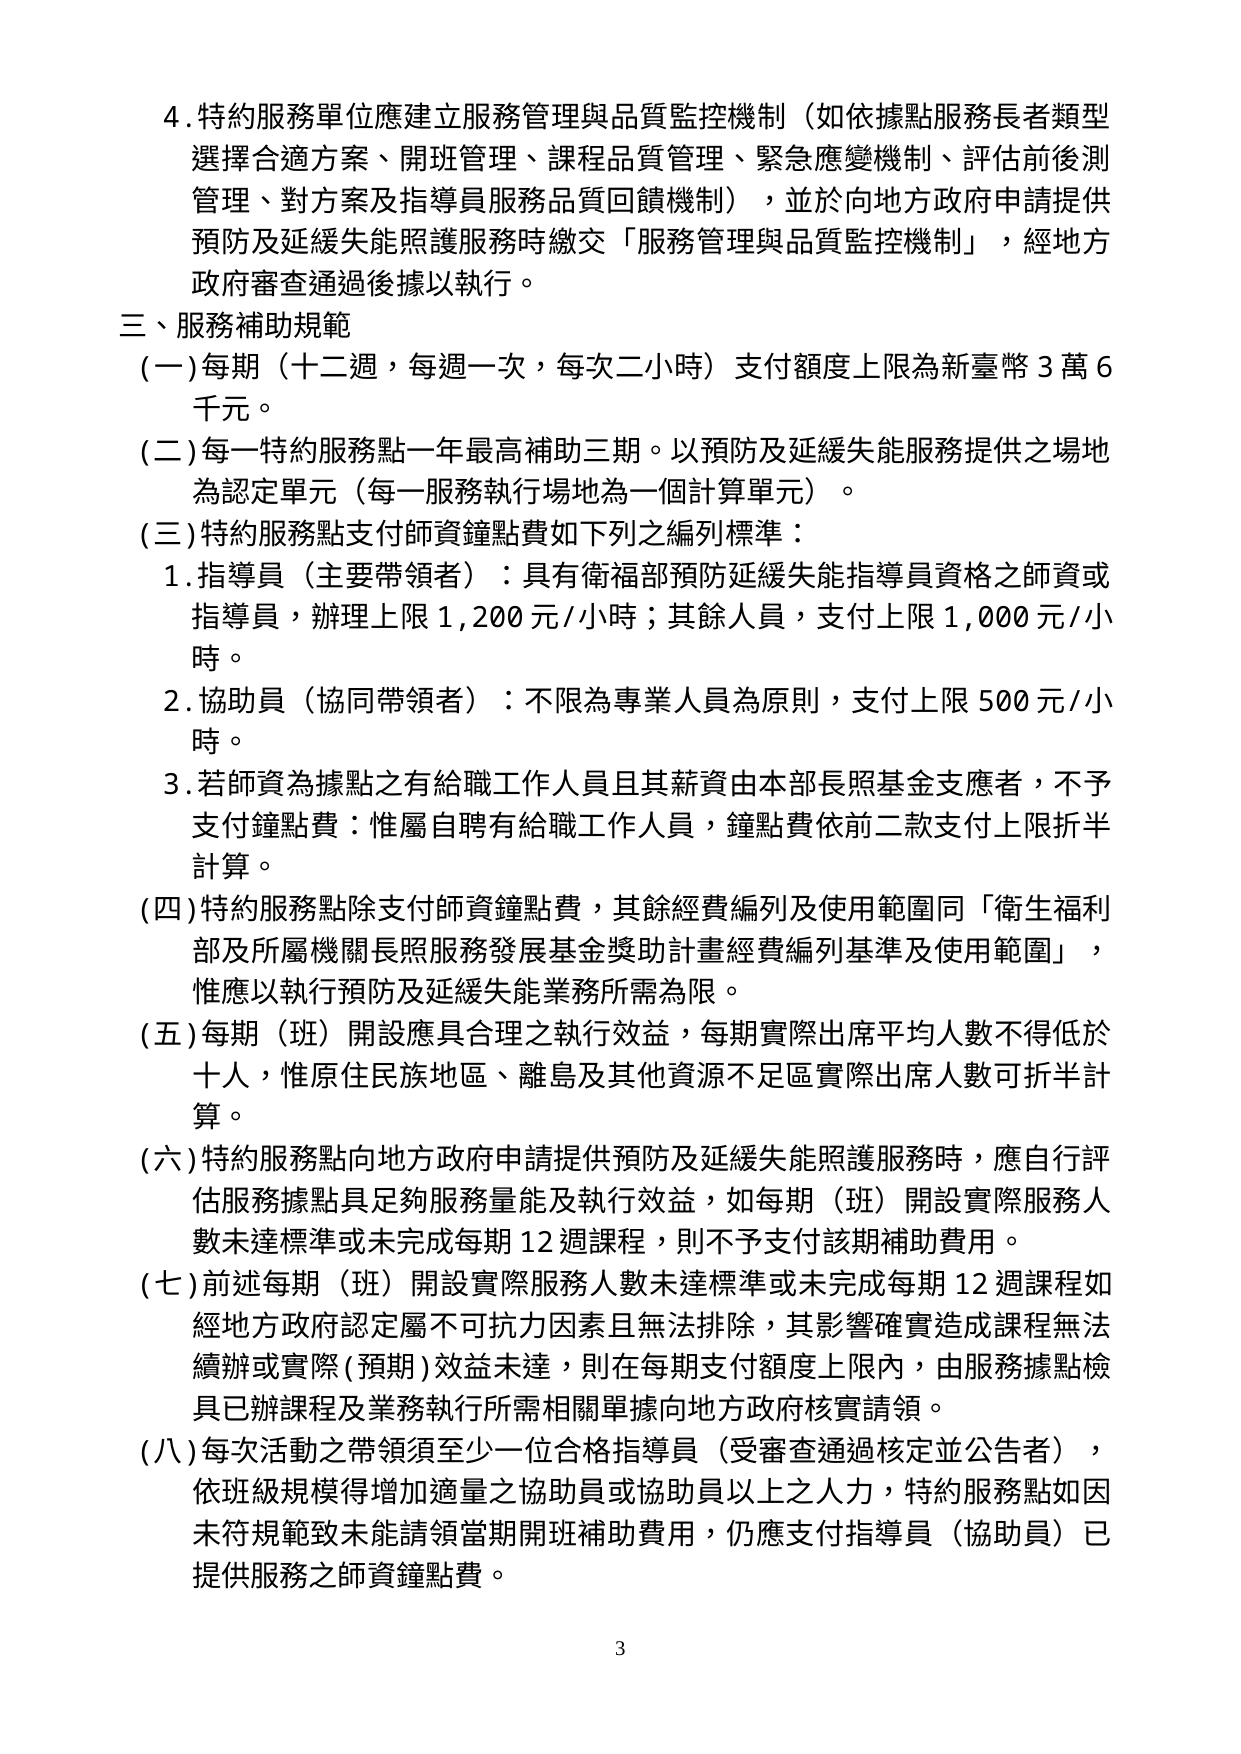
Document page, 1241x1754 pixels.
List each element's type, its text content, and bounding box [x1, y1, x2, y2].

text (一)每期（十二週，每週一次，每次二小時）支付額度上限為新臺幣3萬6千元。 [118, 344, 1113, 428]
text (二)每一特約服務點一年最高補助三期。以預防及延緩失能服務提供之場地為認定單元（每一服務執行場地為一個計算單元）。 [118, 428, 1113, 511]
text (六)特約服務點向地方政府申請提供預防及延緩失能照護服務時，應自行評估服務據點具足夠服務量能及執行效益，如每期（班）開設實際服務人數未達標準或未完成每期12週課程，則不予支付該期補助費用。 [118, 1136, 1113, 1261]
text 4.特約服務單位應建立服務管理與品質監控機制（如依據點服務長者類型選擇合適方案、開班管理、課程品質管理、緊急應變機制、評估前後測管理、對方案及指導員服務品質回饋機制），並於向地方政府申請提供預防及延緩失能照護服務時繳交「服務管理與品質監控機制」，經地方政府審查通過後據以執行。 [162, 94, 1113, 303]
text (八)每次活動之帶領須至少一位合格指導員（受審查通過核定並公告者），依班級規模得增加適量之協助員或協助員以上之人力，特約服務點如因未符規範致未能請領當期開班補助費用，仍應支付指導員（協助員）已提供服務之師資鐘點費。 [118, 1428, 1113, 1594]
text 3.若師資為據點之有給職工作人員且其薪資由本部長照基金支應者，不予支付鐘點費：惟屬自聘有給職工作人員，鐘點費依前二款支付上限折半計算。 [162, 761, 1113, 886]
text (四)特約服務點除支付師資鐘點費，其餘經費編列及使用範圍同「衛生福利部及所屬機關長照服務發展基金獎助計畫經費編列基準及使用範圍」，惟應以執行預防及延緩失能業務所需為限。 [118, 886, 1113, 1011]
text 2.協助員（協同帶領者）：不限為專業人員為原則，支付上限500元/小時。 [162, 678, 1113, 761]
text (五)每期（班）開設應具合理之執行效益，每期實際出席平均人數不得低於十人，惟原住民族地區、離島及其他資源不足區實際出席人數可折半計算。 [118, 1011, 1113, 1136]
text 三、服務補助規範 [118, 303, 1113, 344]
text 1.指導員（主要帶領者）：具有衛福部預防延緩失能指導員資格之師資或指導員，辦理上限1,200元/小時；其餘人員，支付上限1,000元/小時。 [162, 553, 1113, 678]
text (七)前述每期（班）開設實際服務人數未達標準或未完成每期12週課程如經地方政府認定屬不可抗力因素且無法排除，其影響確實造成課程無法續辦或實際(預期)效益未達，則在每期支付額度上限內，由服務據點檢具已辦課程及業務執行所需相關單據向地方政府核實請領。 [118, 1261, 1113, 1428]
text (三)特約服務點支付師資鐘點費如下列之編列標準： [118, 511, 1113, 553]
